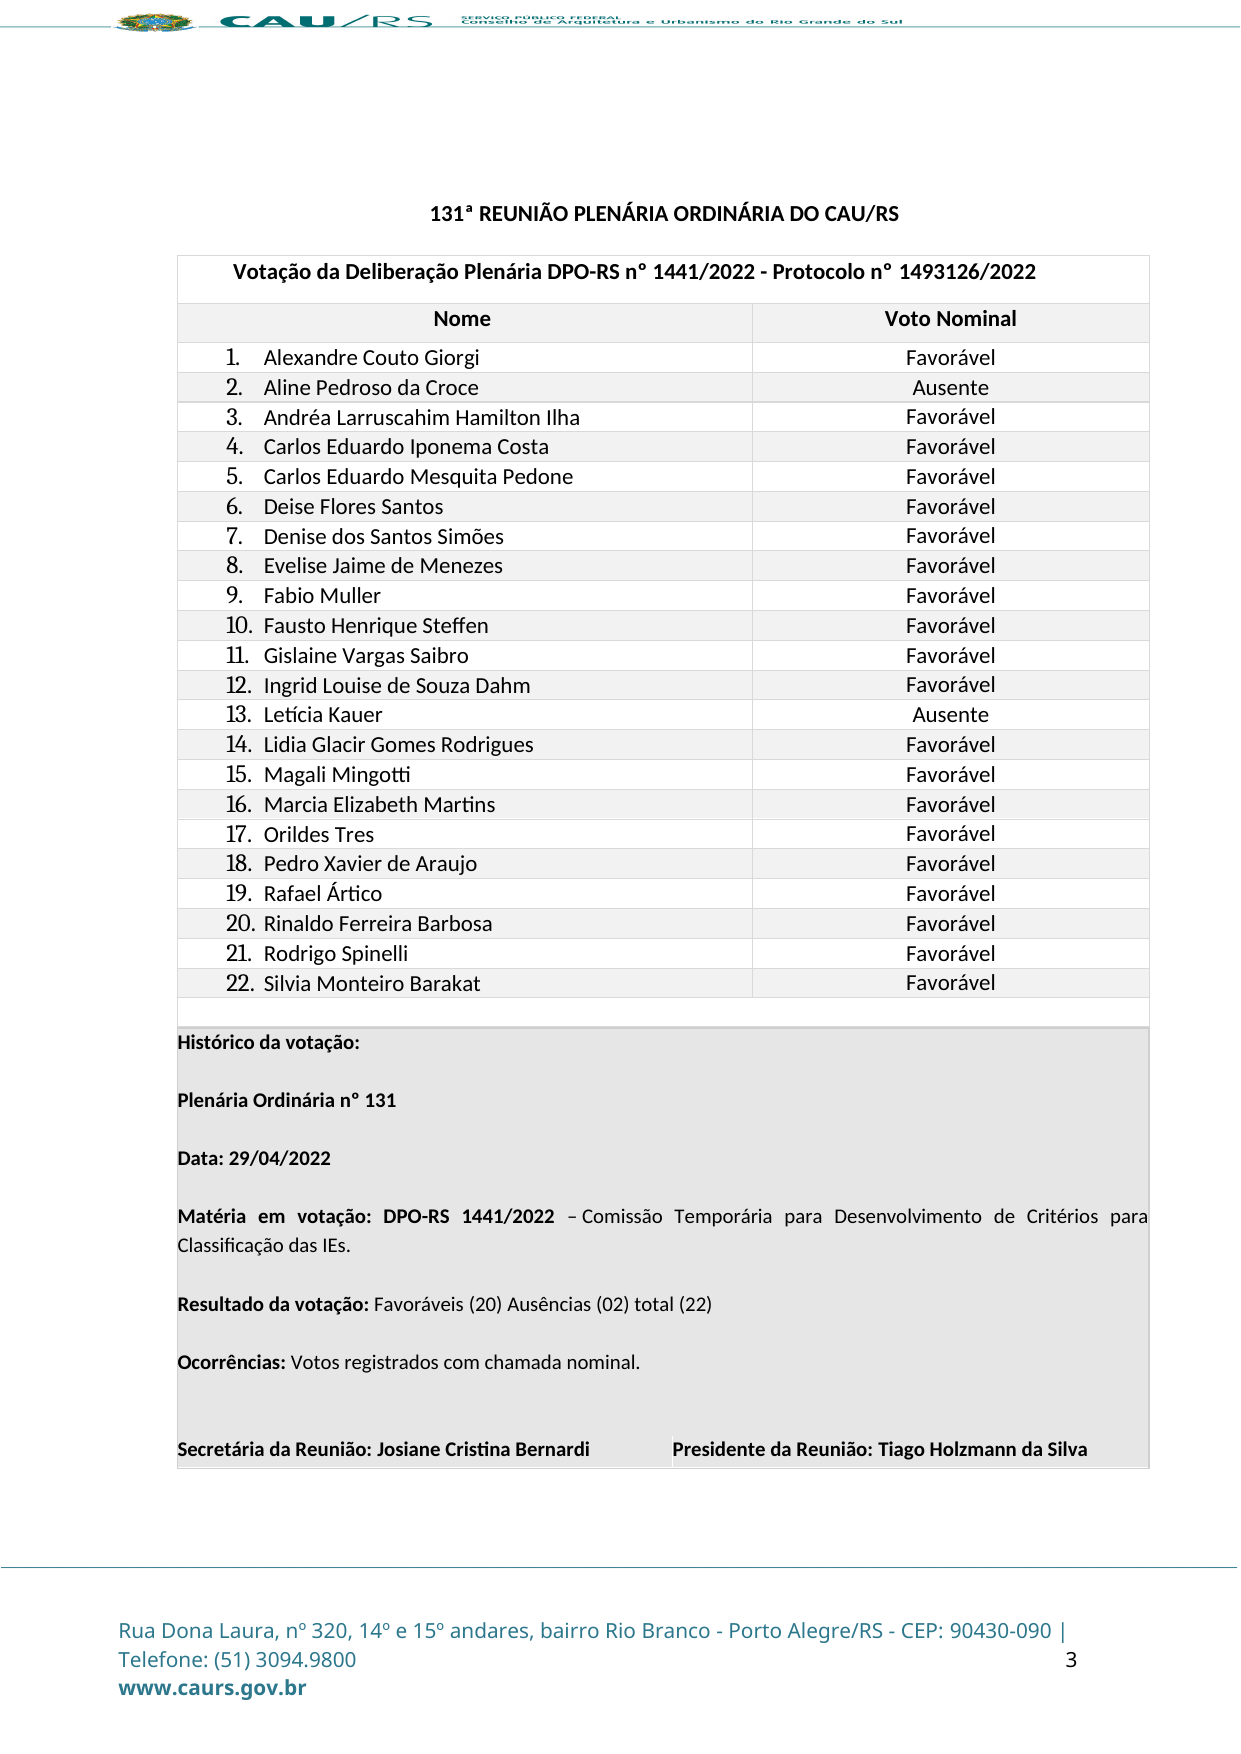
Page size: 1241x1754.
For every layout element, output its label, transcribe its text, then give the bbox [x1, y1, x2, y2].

table_cell Favorável [753, 462, 1149, 491]
table_cell Favorável [753, 522, 1149, 550]
table_cell Favorável [753, 492, 1149, 521]
table_cell Gislaine Vargas Saibro [178, 641, 752, 669]
text 131ª REUNIÃO PLENÁRIA ORDINÁRIA DO CAU/RS [177, 199, 1152, 227]
table_cell Favorável [753, 939, 1149, 967]
table_cell [178, 998, 1149, 1026]
table_cell Ausente [753, 700, 1149, 729]
table_cell Nome [178, 304, 752, 342]
table_cell Favorável [753, 551, 1149, 580]
table_header Votação da Deliberação Plenária DPO-RS nº 1441/2022 - Protocolo nº 1493126/2022 [178, 256, 1149, 303]
table_cell Magali Mingotti [178, 760, 752, 789]
table_cell Favorável [753, 611, 1149, 640]
table_header Histórico da votação: [178, 1029, 1148, 1087]
table_cell Andréa Larruscahim Hamilton Ilha [178, 403, 752, 431]
table_cell Evelise Jaime de Menezes [178, 551, 752, 580]
table_cell Letícia Kauer [178, 700, 752, 729]
table_cell Silvia Monteiro Barakat [178, 969, 752, 997]
table_cell Presidente da Reunião: Tiago Holzmann da Silva [673, 1436, 1148, 1467]
table_cell Deise Flores Santos [178, 492, 752, 521]
table_cell Rodrigo Spinelli [178, 939, 752, 967]
table_cell Denise dos Santos Simões [178, 522, 752, 550]
table_cell Lidia Glacir Gomes Rodrigues [178, 730, 752, 759]
table_cell Ingrid Louise de Souza Dahm [178, 671, 752, 699]
table_cell Favorável [753, 820, 1149, 848]
table_cell Favorável [753, 790, 1149, 818]
table_cell Favorável [753, 849, 1149, 878]
table_cell Favorável [753, 343, 1149, 372]
table_cell Secretária da Reunião: Josiane Cristina Bernardi [178, 1436, 672, 1467]
table_cell Favorável [753, 641, 1149, 669]
table_cell Favorável [753, 432, 1149, 461]
table_cell Marcia Elizabeth Martins [178, 790, 752, 818]
table_cell Data: 29/04/2022 Matéria em votação: DPO-RS 1441/2022 – Comissão Temporária para Desenvolvimento de Critérios para Classificação das IEs. [178, 1145, 1148, 1291]
table_cell Aline Pedroso da Croce [178, 373, 752, 401]
table_cell Carlos Eduardo Mesquita Pedone [178, 462, 752, 491]
table_cell Pedro Xavier de Araujo [178, 849, 752, 878]
table_cell Fausto Henrique Steffen [178, 611, 752, 640]
table_cell Favorável [753, 581, 1149, 610]
table_cell Favorável [753, 760, 1149, 789]
table_cell Favorável [753, 730, 1149, 759]
table_cell Ocorrências: Votos registrados com chamada nominal. [178, 1349, 1148, 1436]
table_cell Rinaldo Ferreira Barbosa [178, 909, 752, 938]
table_cell Plenária Ordinária nº 131 [178, 1087, 1148, 1145]
table_cell Rafael Ártico [178, 879, 752, 908]
table_cell Carlos Eduardo Iponema Costa [178, 432, 752, 461]
table_cell Favorável [753, 909, 1149, 938]
table_cell Resultado da votação: Favoráveis (20) Ausências (02) total (22) [178, 1291, 1148, 1349]
table_cell Favorável [753, 671, 1149, 699]
table_cell Favorável [753, 879, 1149, 908]
table_cell Favorável [753, 969, 1149, 997]
table_cell Alexandre Couto Giorgi [178, 343, 752, 372]
table_cell Ausente [753, 373, 1149, 401]
table_cell Fabio Muller [178, 581, 752, 610]
table_cell Voto Nominal [753, 304, 1149, 342]
table_cell Orildes Tres [178, 820, 752, 848]
table_cell Favorável [753, 403, 1149, 431]
